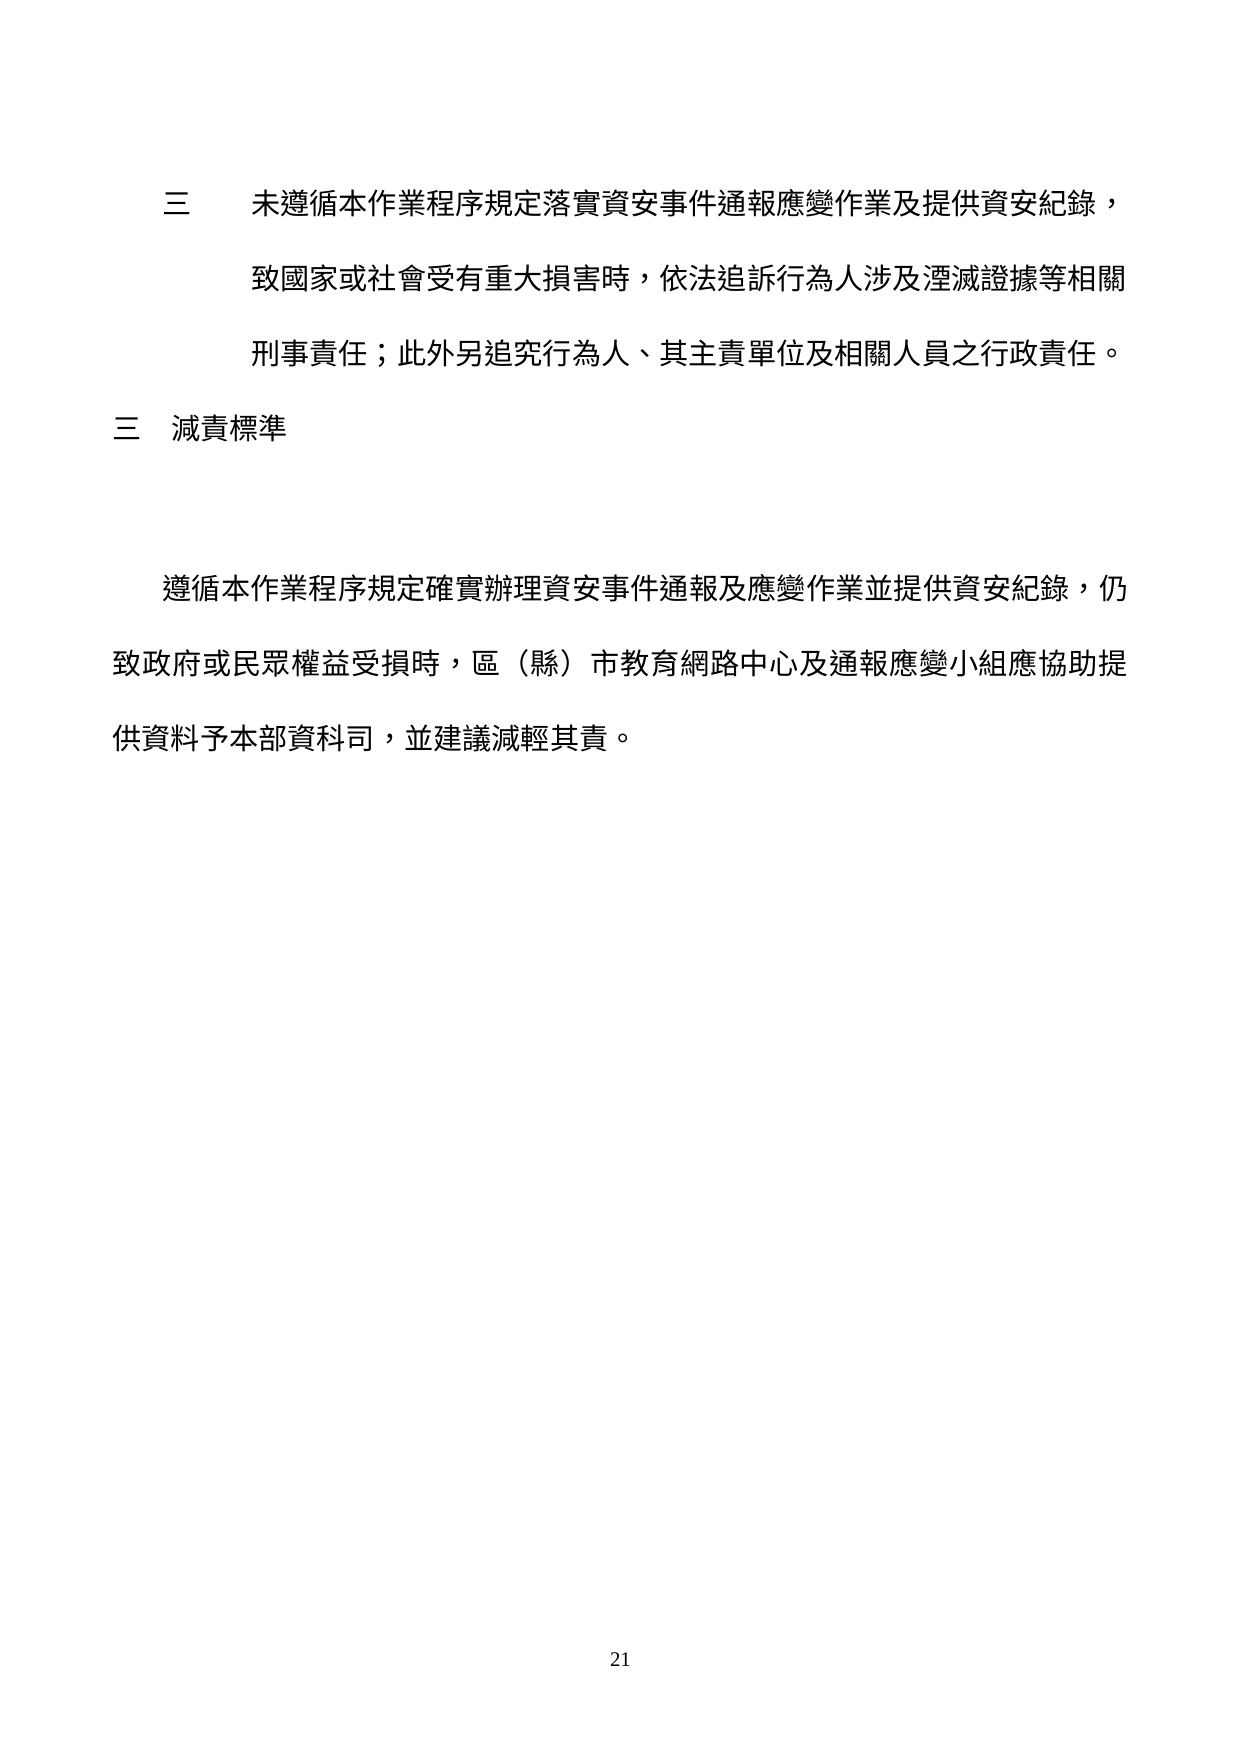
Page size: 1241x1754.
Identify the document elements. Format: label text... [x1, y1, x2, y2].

text 遵循本作業程序規定確實辦理資安事件通報及應變作業並提供資安紀錄，仍致政府或民眾權益受損時，區（縣）市教育網路中心及通報應變小組應協助提供資料予本部資科司，並建議減輕其責。 [112, 549, 1128, 774]
list 未遵循本作業程序規定落實資安事件通報應變作業及提供資安紀錄，致國家或社會受有重大損害時，依法追訴行為人涉及湮滅證據等相關刑事責任；此外另追究行為人、其主責單位及相關人員之行政責任。 [162, 164, 1128, 389]
subtitle 減責標準 [112, 389, 1128, 464]
